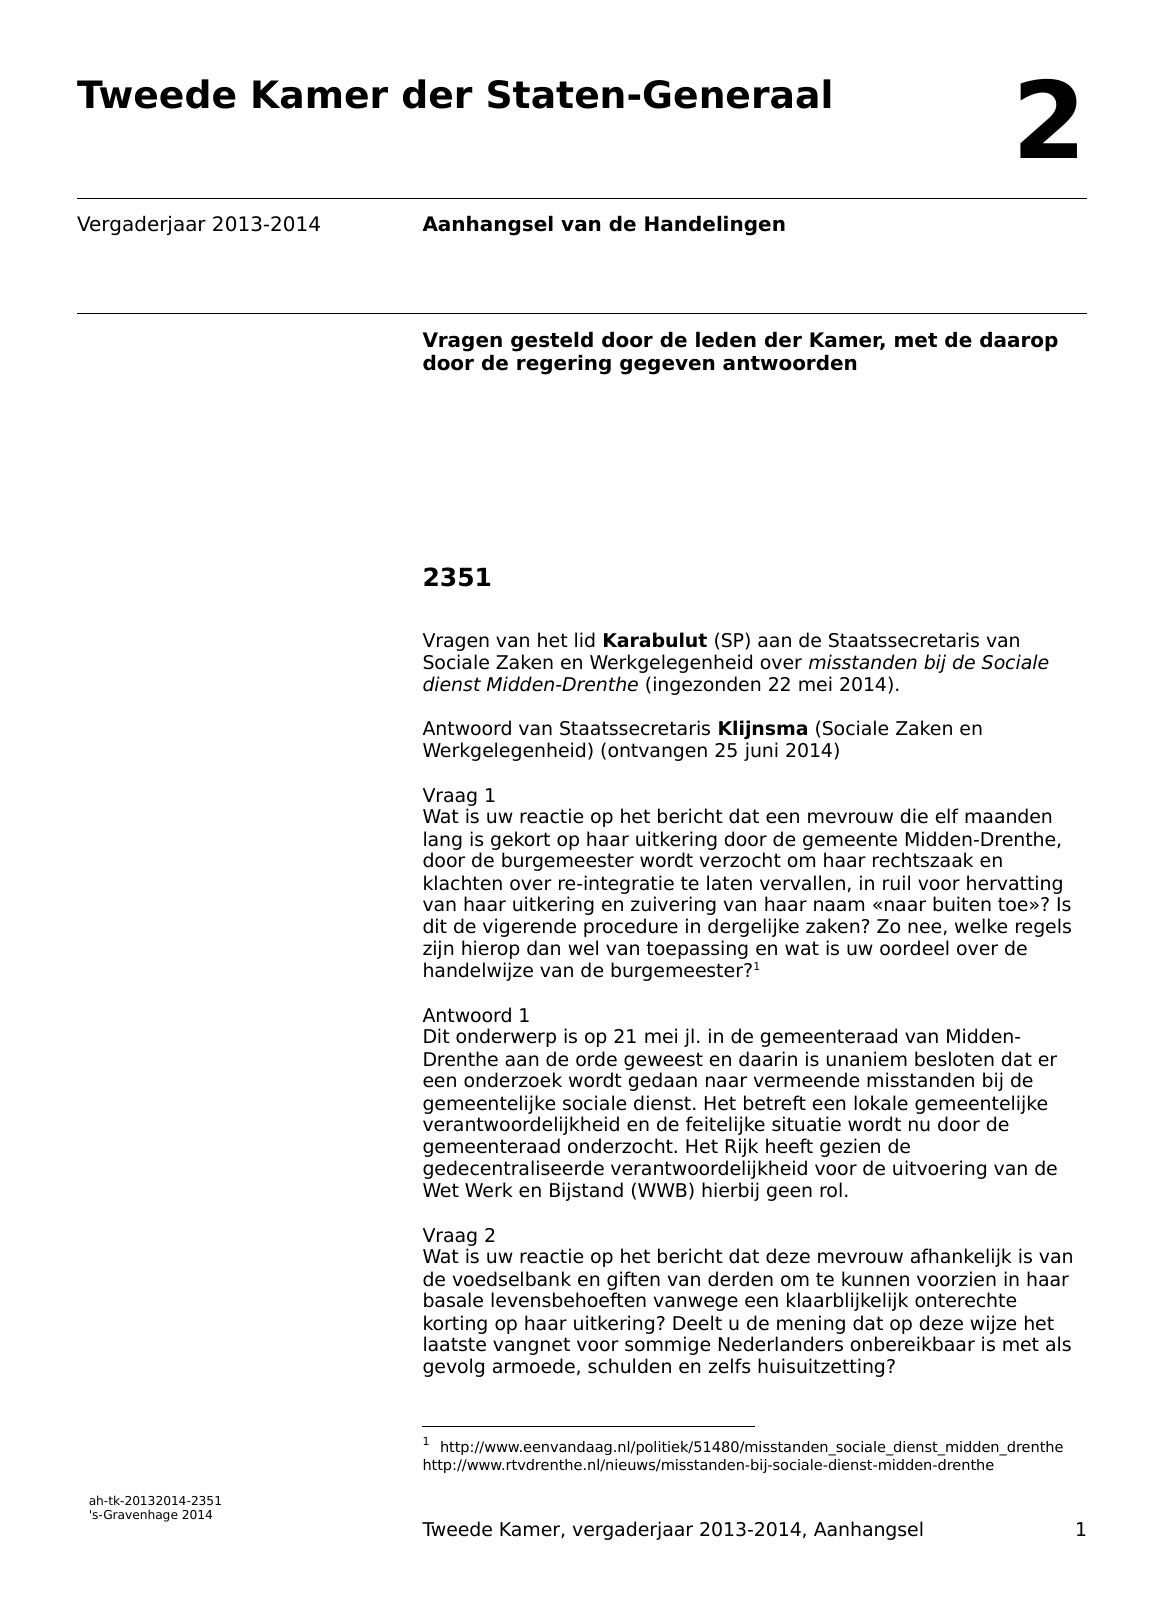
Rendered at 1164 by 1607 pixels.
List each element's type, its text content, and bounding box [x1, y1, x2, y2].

text Antwoord van Staatssecretaris Klijnsma (Sociale Zaken en Werkgelegenheid) (ontvangen 25 juni 2014) [422, 718, 1087, 762]
table_cell Vragen gesteld door de leden der Kamer, met de daarop door de regering gegeven antwoorden [422, 314, 1087, 375]
table_header 2 [886, 59, 1087, 198]
text ah-tk-20132014-2351 [88, 1494, 323, 1508]
text http://www.rtvdrenthe.nl/nieuws/misstanden-bij-sociale-dienst-midden-drenthe [422, 1457, 1087, 1474]
text Vragen van het lid Karabulut (SP) aan de Staatssecretaris van Sociale Zaken en Werkgelegenheid over misstanden bij de Sociale dienst Midden-Drenthe (ingezonden 22 mei 2014). [422, 630, 1087, 696]
text Wat is uw reactie op het bericht dat een mevrouw die elf maanden lang is gekort op haar uitkering door de gemeente Midden-Drenthe, door de burgemeester wordt verzocht om haar rechtszaak en klachten over re-integratie te laten vervallen, in ruil voor hervatting van haar uitkering en zuivering van haar naam «naar buiten toe»? Is dit de vigerende procedure in dergelijke zaken? Zo nee, welke regels zijn hierop dan wel van toepassing en wat is uw oordeel over de handelwijze van de burgemeester? [422, 806, 1087, 982]
table_cell [77, 314, 422, 375]
text 's-Gravenhage 2014 [88, 1508, 323, 1522]
table_header Tweede Kamer der Staten-Generaal [77, 59, 886, 198]
table_cell Vergaderjaar 2013-2014 [77, 199, 422, 313]
text Vraag 2 [422, 1224, 1087, 1246]
text Wat is uw reactie op het bericht dat deze mevrouw afhankelijk is van de voedselbank en giften van derden om te kunnen voorzien in haar basale levensbehoeften vanwege een klaarblijkelijk onterechte korting op haar uitkering? Deelt u de mening dat op deze wijze het laatste vangnet voor sommige Nederlanders onbereikbaar is met als gevolg armoede, schulden en zelfs huisuitzetting? [422, 1246, 1087, 1378]
text Vraag 1 [422, 784, 1087, 806]
text 2351 [422, 563, 1087, 592]
text Antwoord 1 [422, 1004, 1087, 1026]
text http://www.eenvandaag.nl/politiek/51480/misstanden_sociale_dienst_midden_drenthe [422, 1435, 1087, 1457]
table_cell Aanhangsel van de Handelingen [422, 199, 1087, 313]
text Dit onderwerp is op 21 mei jl. in de gemeenteraad van Midden-Drenthe aan de orde geweest en daarin is unaniem besloten dat er een onderzoek wordt gedaan naar vermeende misstanden bij de gemeentelijke sociale dienst. Het betreft een lokale gemeentelijke verantwoordelijkheid en de feitelijke situatie wordt nu door de gemeenteraad onderzocht. Het Rijk heeft gezien de gedecentraliseerde verantwoordelijkheid voor de uitvoering van de Wet Werk en Bijstand (WWB) hierbij geen rol. [422, 1026, 1087, 1202]
